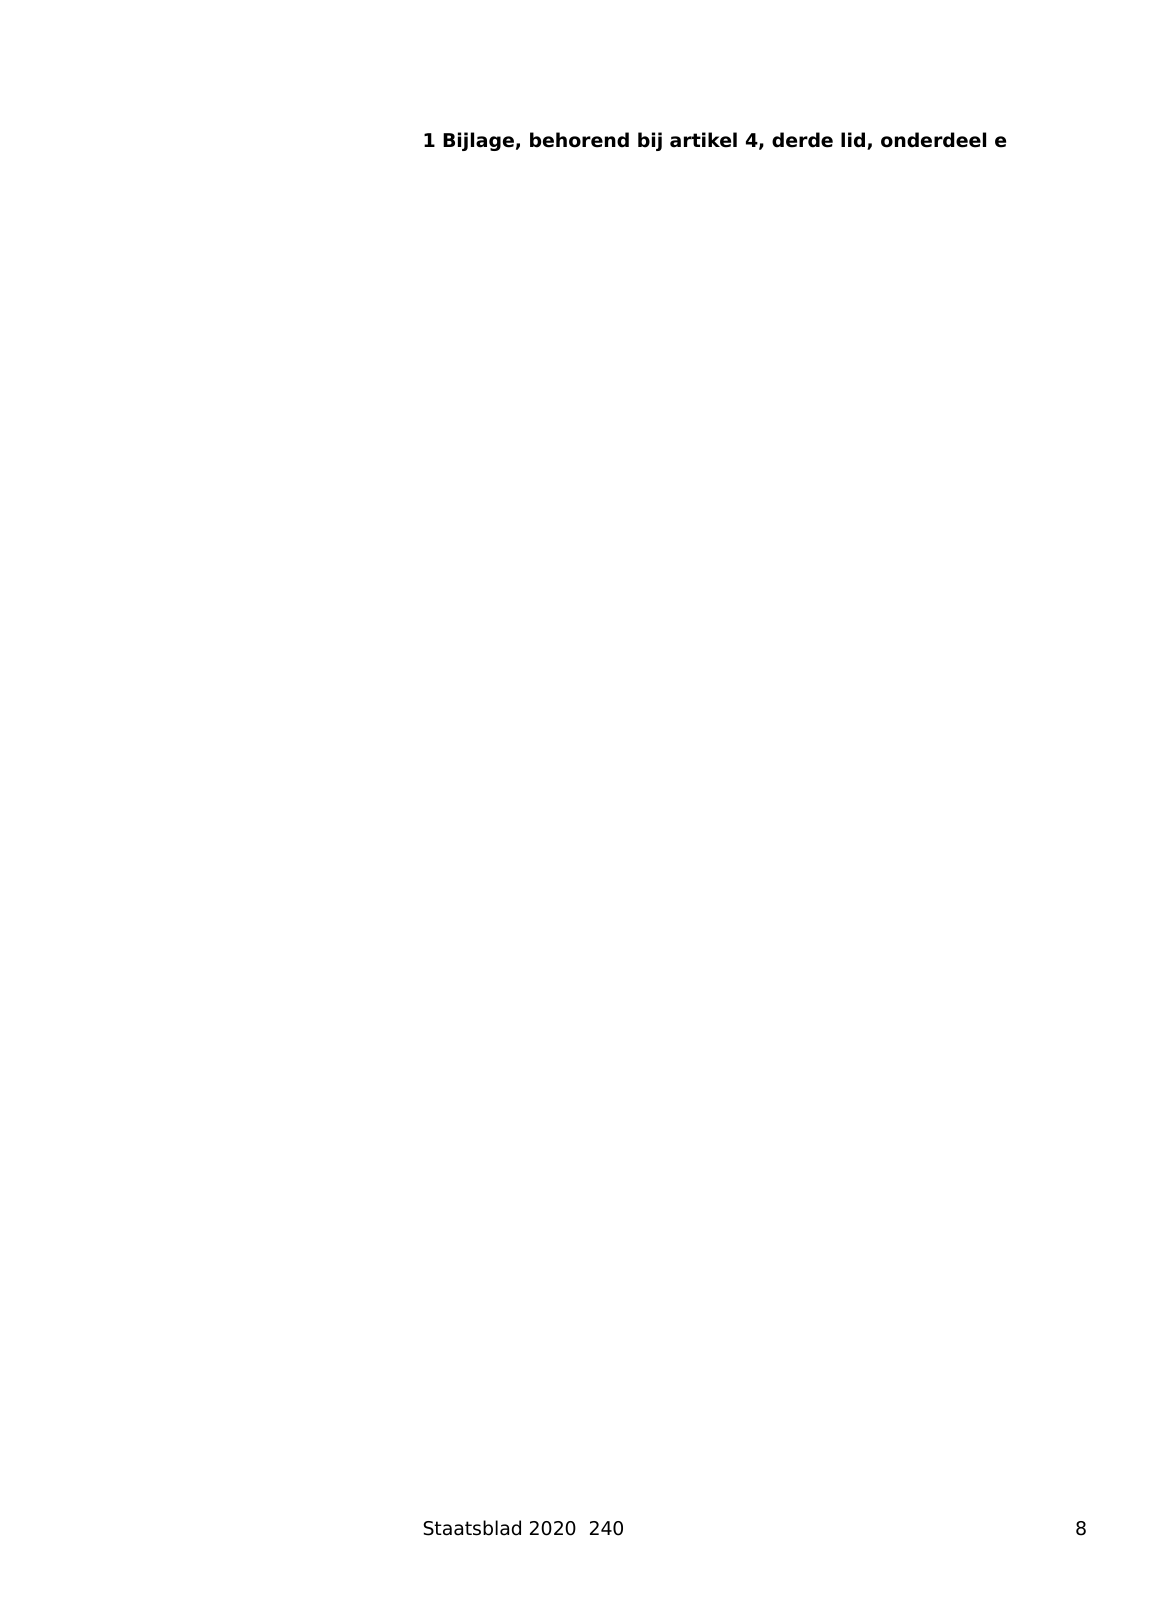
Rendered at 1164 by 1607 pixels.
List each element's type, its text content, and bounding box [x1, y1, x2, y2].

subtitle 1 Bijlage, behorend bij artikel 4, derde lid, onderdeel e [422, 130, 1087, 152]
